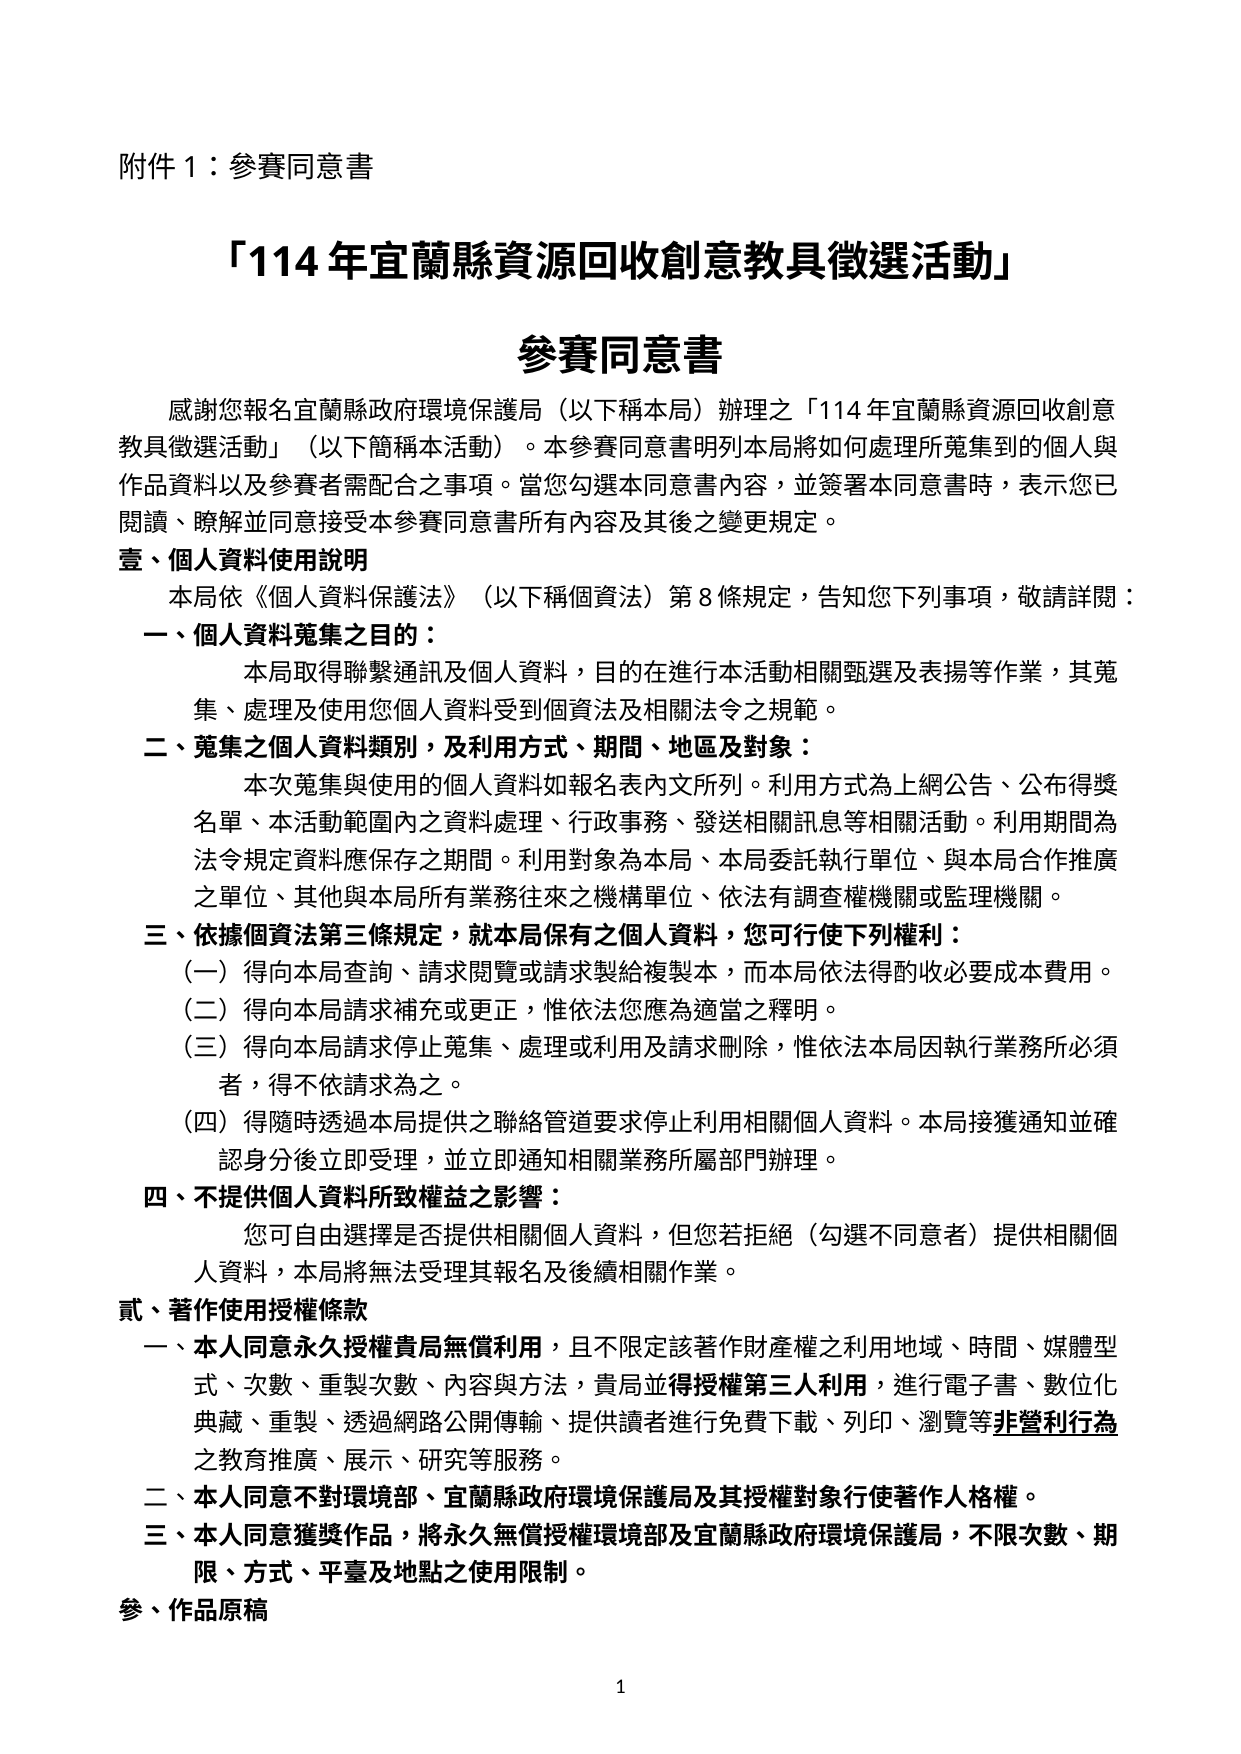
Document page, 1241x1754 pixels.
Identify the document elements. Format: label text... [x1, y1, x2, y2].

text 附件1：參賽同意書 [118, 127, 1122, 202]
text 三、本人同意獲獎作品，將永久無償授權環境部及宜蘭縣政府環境保護局，不限次數、期限、方式、平臺及地點之使用限制。 [143, 1514, 1122, 1589]
text 「114年宜蘭縣資源回收創意教具徵選活動」 [118, 221, 1122, 296]
list 作品原稿 [118, 1589, 1122, 1627]
text 感謝您報名宜蘭縣政府環境保護局（以下稱本局）辦理之「114年宜蘭縣資源回收創意教具徵選活動」（以下簡稱本活動）。本參賽同意書明列本局將如何處理所蒐集到的個人與作品資料以及參賽者需配合之事項。當您勾選本同意書內容，並簽署本同意書時，表示您已閱讀、瞭解並同意接受本參賽同意書所有內容及其後之變更規定。 [118, 389, 1122, 539]
text 本局取得聯繫通訊及個人資料，目的在進行本活動相關甄選及表揚等作業，其蒐集、處理及使用您個人資料受到個資法及相關法令之規範。 [193, 652, 1122, 727]
list 個人資料使用說明 [118, 539, 1122, 577]
text 本局依《個人資料保護法》（以下稱個資法）第8條規定，告知您下列事項，敬請詳閱： [168, 577, 1122, 614]
list 著作使用授權條款 [118, 1289, 1122, 1327]
text 二、本人同意不對環境部、宜蘭縣政府環境保護局及其授權對象行使著作人格權。 [143, 1477, 1122, 1514]
text 四、不提供個人資料所致權益之影響： [143, 1177, 1122, 1214]
text 本次蒐集與使用的個人資料如報名表內文所列。利用方式為上網公告、公布得獎名單、本活動範圍內之資料處理、行政事務、發送相關訊息等相關活動。利用期間為法令規定資料應保存之期間。利用對象為本局、本局委託執行單位、與本局合作推廣之單位、其他與本局所有業務往來之機構單位、依法有調查權機關或監理機關。 [193, 764, 1122, 914]
text 三、依據個資法第三條規定，就本局保有之個人資料，您可行使下列權利： [143, 914, 1122, 952]
text 一、個人資料蒐集之目的： [143, 614, 1122, 652]
text （二）得向本局請求補充或更正，惟依法您應為適當之釋明。 [168, 989, 1122, 1027]
text 您可自由選擇是否提供相關個人資料，但您若拒絕（勾選不同意者）提供相關個人資料，本局將無法受理其報名及後續相關作業。 [193, 1214, 1122, 1289]
text 二、蒐集之個人資料類別，及利用方式、期間、地區及對象： [143, 727, 1122, 764]
text （一）得向本局查詢、請求閱覽或請求製給複製本，而本局依法得酌收必要成本費用。 [168, 952, 1122, 989]
text （三）得向本局請求停止蒐集、處理或利用及請求刪除，惟依法本局因執行業務所必須者，得不依請求為之。 [168, 1027, 1122, 1102]
text 一、本人同意永久授權貴局無償利用，且不限定該著作財產權之利用地域、時間、媒體型式、次數、重製次數、內容與方法，貴局並得授權第三人利用，進行電子書、數位化典藏、重製、透過網路公開傳輸、提供讀者進行免費下載、列印、瀏覽等非營利行為之教育推廣、展示、研究等服務。 [143, 1327, 1122, 1477]
text 參賽同意書 [118, 314, 1122, 389]
text （四）得隨時透過本局提供之聯絡管道要求停止利用相關個人資料。本局接獲通知並確認身分後立即受理，並立即通知相關業務所屬部門辦理。 [168, 1102, 1122, 1177]
